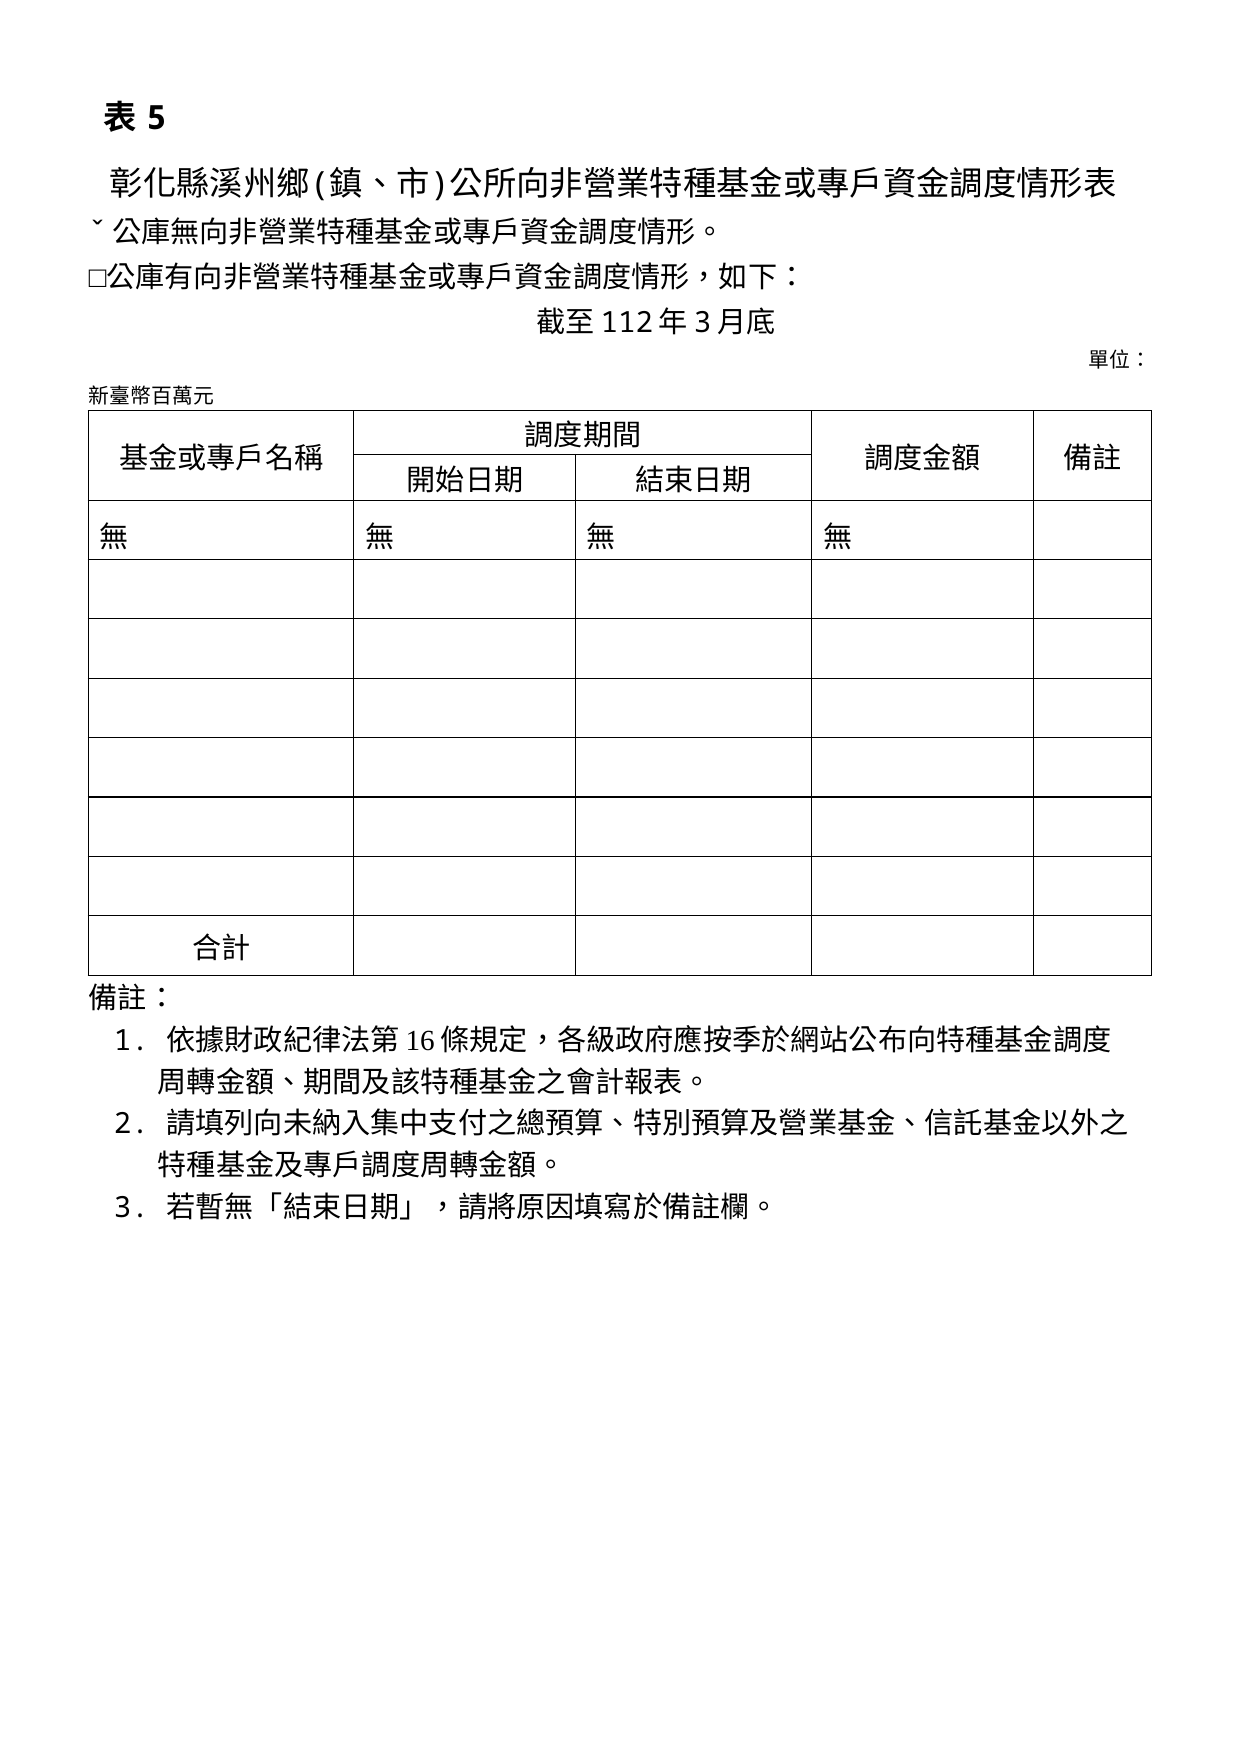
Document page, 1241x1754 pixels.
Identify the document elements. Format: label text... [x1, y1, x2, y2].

table_cell [89, 857, 353, 915]
table_cell 無 [354, 501, 575, 559]
table_cell [89, 560, 353, 618]
text 3. 若暫無「結束日期」，請將原因填寫於備註欄。 [114, 1184, 1137, 1226]
table_cell [89, 738, 353, 796]
table_cell [89, 619, 353, 678]
table_cell [576, 798, 811, 856]
table_cell [354, 738, 575, 796]
table_cell [812, 560, 1033, 618]
table_cell [1034, 857, 1151, 915]
table_cell 無 [812, 501, 1033, 559]
text ˇ公庫無向非營業特種基金或專戶資金調度情形。 [89, 214, 1137, 250]
table_cell [1034, 679, 1151, 737]
table_cell [576, 738, 811, 796]
table_cell [576, 916, 811, 974]
text 備註： [88, 976, 1137, 1017]
table_header 備註 [1034, 411, 1151, 499]
table_cell [576, 679, 811, 737]
text 1. 依據財政紀律法第16條規定，各級政府應按季於網站公布向特種基金調度周轉金額、期間及該特種基金之會計報表。 [114, 1017, 1137, 1101]
table_cell [576, 619, 811, 678]
text 單位：新臺幣百萬元 [89, 339, 1137, 410]
table_cell [812, 916, 1033, 974]
table_cell [812, 798, 1033, 856]
table_cell [812, 619, 1033, 678]
table_cell [812, 679, 1033, 737]
table_cell [812, 738, 1033, 796]
table_cell [576, 560, 811, 618]
table_cell [89, 679, 353, 737]
table_header 基金或專戶名稱 [89, 411, 353, 499]
text 彰化縣溪州鄉(鎮、市)公所向非營業特種基金或專戶資金調度情形表 [89, 162, 1137, 204]
table_cell [354, 916, 575, 974]
table_cell [1034, 738, 1151, 796]
table_cell 無 [576, 501, 811, 559]
table_cell 無 [89, 501, 353, 559]
text □公庫有向非營業特種基金或專戶資金調度情形，如下： [89, 259, 1137, 295]
table_cell [354, 560, 575, 618]
table_header 調度金額 [812, 411, 1033, 499]
table_cell 合計 [89, 916, 353, 974]
table_cell [1034, 916, 1151, 974]
table_cell 開始日期 [354, 455, 575, 499]
table_cell [1034, 501, 1151, 559]
text 截至112年3月底 [89, 304, 1137, 339]
table_cell [1034, 798, 1151, 856]
table_cell [354, 798, 575, 856]
table_cell [1034, 619, 1151, 678]
table_cell [576, 857, 811, 915]
table_cell [1034, 560, 1151, 618]
table_cell [354, 857, 575, 915]
text 2. 請填列向未納入集中支付之總預算、特別預算及營業基金、信託基金以外之特種基金及專戶調度周轉金額。 [114, 1101, 1137, 1184]
table_cell [354, 619, 575, 678]
table_header 調度期間 [354, 411, 811, 454]
table_cell 結束日期 [576, 455, 811, 499]
table_cell [89, 798, 353, 856]
table_cell [354, 679, 575, 737]
table_cell [812, 857, 1033, 915]
